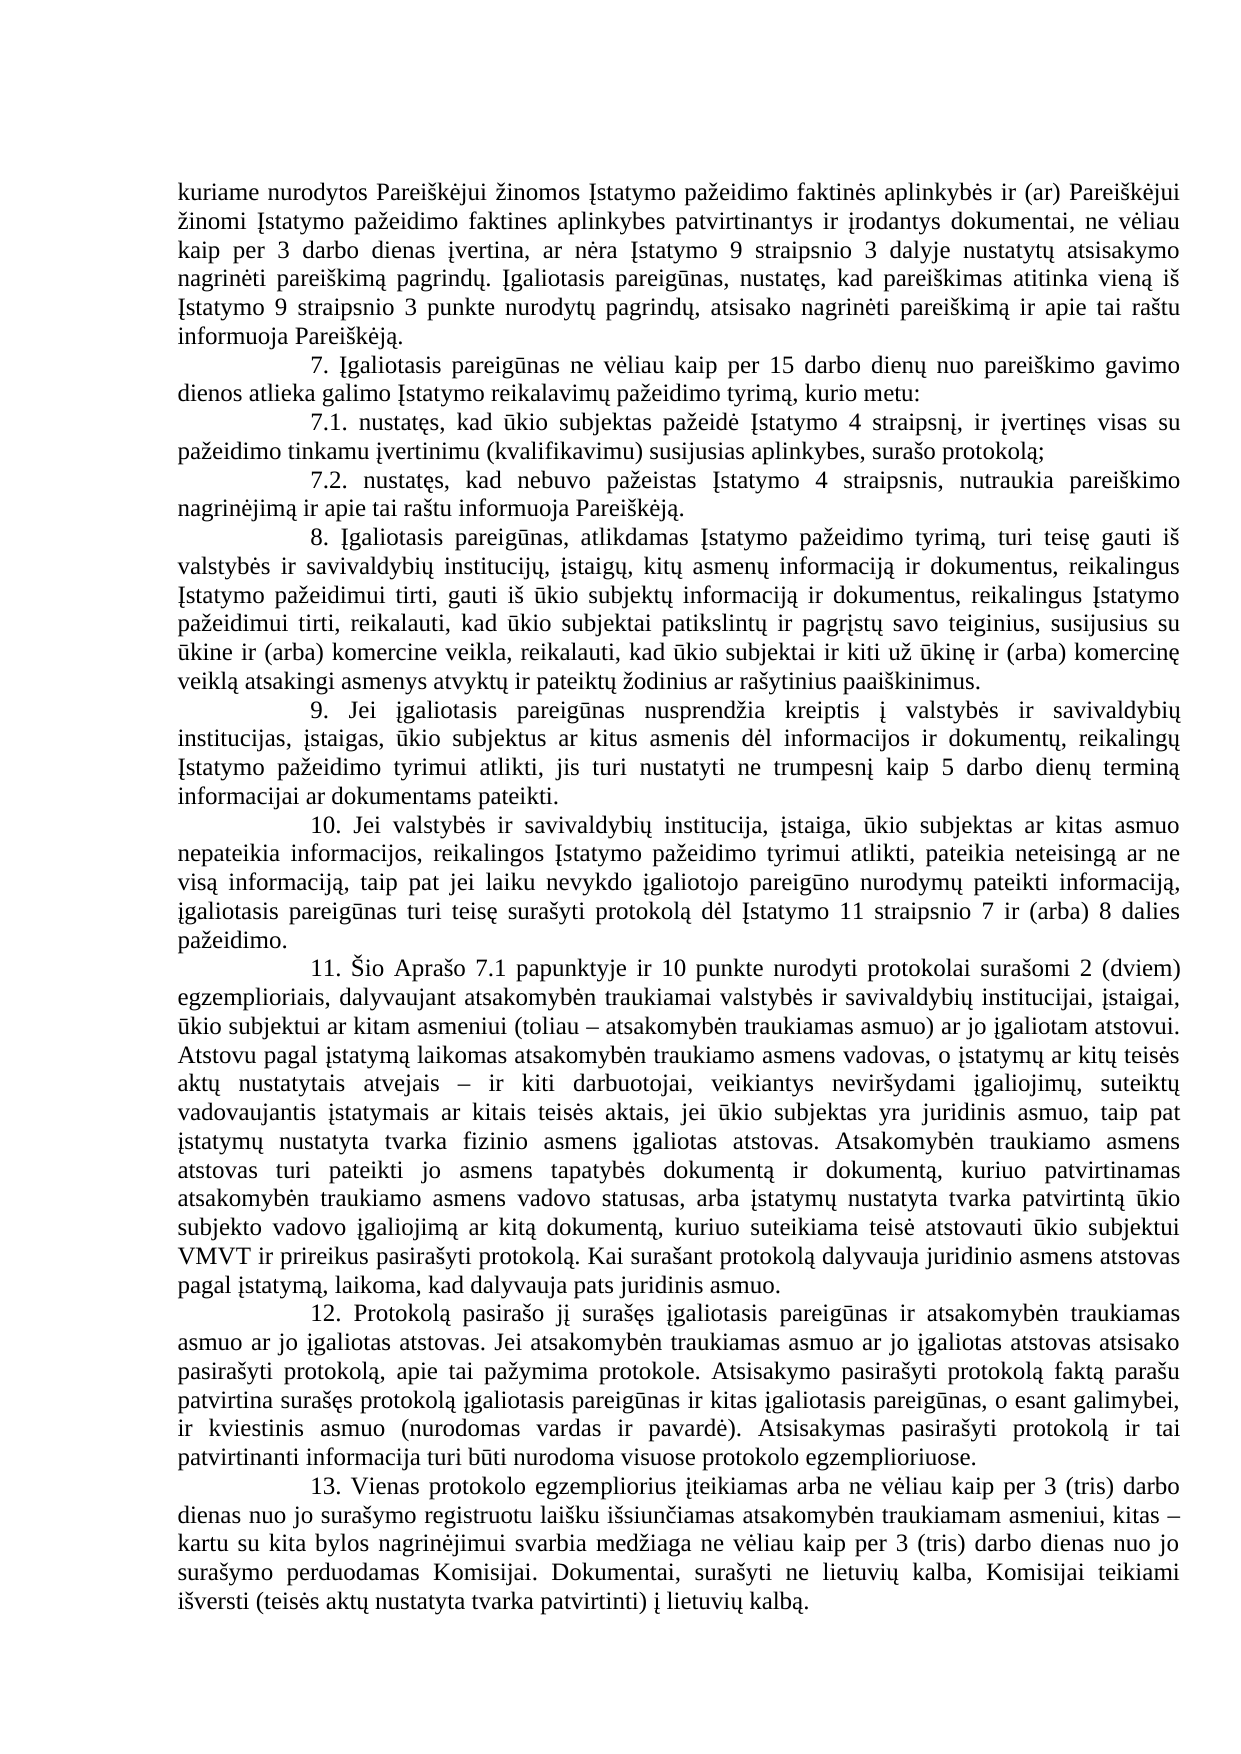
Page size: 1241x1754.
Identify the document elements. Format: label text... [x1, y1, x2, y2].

text 12. Protokolą pasirašo jį surašęs įgaliotasis pareigūnas ir atsakomybėn traukiamas asmuo ar jo įgaliotas atstovas. Jei atsakomybėn traukiamas asmuo ar jo įgaliotas atstovas atsisako pasirašyti protokolą, apie tai pažymima protokole. Atsisakymo pasirašyti protokolą faktą parašu patvirtina surašęs protokolą įgaliotasis pareigūnas ir kitas įgaliotasis pareigūnas, o esant galimybei, ir kviestinis asmuo (nurodomas vardas ir pavardė). Atsisakymas pasirašyti protokolą ir tai patvirtinanti informacija turi būti nurodoma visuose protokolo egzemplioriuose. [177, 1298, 1181, 1471]
text 7.1. nustatęs, kad ūkio subjektas pažeidė Įstatymo 4 straipsnį, ir įvertinęs visas su pažeidimo tinkamu įvertinimu (kvalifikavimu) susijusias aplinkybes, surašo protokolą; [177, 407, 1181, 465]
text 7. Įgaliotasis pareigūnas ne vėliau kaip per 15 darbo dienų nuo pareiškimo gavimo dienos atlieka galimo Įstatymo reikalavimų pažeidimo tyrimą, kurio metu: [177, 350, 1181, 407]
text kuriame nurodytos Pareiškėjui žinomos Įstatymo pažeidimo faktinės aplinkybės ir (ar) Pareiškėjui žinomi Įstatymo pažeidimo faktines aplinkybes patvirtinantys ir įrodantys dokumentai, ne vėliau kaip per 3 darbo dienas įvertina, ar nėra Įstatymo 9 straipsnio 3 dalyje nustatytų atsisakymo nagrinėti pareiškimą pagrindų. Įgaliotasis pareigūnas, nustatęs, kad pareiškimas atitinka vieną iš Įstatymo 9 straipsnio 3 punkte nurodytų pagrindų, atsisako nagrinėti pareiškimą ir apie tai raštu informuoja Pareiškėją. [177, 177, 1181, 350]
text 7.2. nustatęs, kad nebuvo pažeistas Įstatymo 4 straipsnis, nutraukia pareiškimo nagrinėjimą ir apie tai raštu informuoja Pareiškėją. [177, 465, 1181, 522]
text 13. Vienas protokolo egzempliorius įteikiamas arba ne vėliau kaip per 3 (tris) darbo dienas nuo jo surašymo registruotu laišku išsiunčiamas atsakomybėn traukiamam asmeniui, kitas – kartu su kita bylos nagrinėjimui svarbia medžiaga ne vėliau kaip per 3 (tris) darbo dienas nuo jo surašymo perduodamas Komisijai. Dokumentai, surašyti ne lietuvių kalba, Komisijai teikiami išversti (teisės aktų nustatyta tvarka patvirtinti) į lietuvių kalbą. [177, 1471, 1181, 1615]
text 10. Jei valstybės ir savivaldybių institucija, įstaiga, ūkio subjektas ar kitas asmuo nepateikia informacijos, reikalingos Įstatymo pažeidimo tyrimui atlikti, pateikia neteisingą ar ne visą informaciją, taip pat jei laiku nevykdo įgaliotojo pareigūno nurodymų pateikti informaciją, įgaliotasis pareigūnas turi teisę surašyti protokolą dėl Įstatymo 11 straipsnio 7 ir (arba) 8 dalies pažeidimo. [177, 810, 1181, 953]
text 9. Jei įgaliotasis pareigūnas nusprendžia kreiptis į valstybės ir savivaldybių institucijas, įstaigas, ūkio subjektus ar kitus asmenis dėl informacijos ir dokumentų, reikalingų Įstatymo pažeidimo tyrimui atlikti, jis turi nustatyti ne trumpesnį kaip 5 darbo dienų terminą informacijai ar dokumentams pateikti. [177, 695, 1181, 810]
text 11. Šio Aprašo 7.1 papunktyje ir 10 punkte nurodyti protokolai surašomi 2 (dviem) egzemplioriais, dalyvaujant atsakomybėn traukiamai valstybės ir savivaldybių institucijai, įstaigai, ūkio subjektui ar kitam asmeniui (toliau – atsakomybėn traukiamas asmuo) ar jo įgaliotam atstovui. Atstovu pagal įstatymą laikomas atsakomybėn traukiamo asmens vadovas, o įstatymų ar kitų teisės aktų nustatytais atvejais – ir kiti darbuotojai, veikiantys neviršydami įgaliojimų, suteiktų vadovaujantis įstatymais ar kitais teisės aktais, jei ūkio subjektas yra juridinis asmuo, taip pat įstatymų nustatyta tvarka fizinio asmens įgaliotas atstovas. Atsakomybėn traukiamo asmens atstovas turi pateikti jo asmens tapatybės dokumentą ir dokumentą, kuriuo patvirtinamas atsakomybėn traukiamo asmens vadovo statusas, arba įstatymų nustatyta tvarka patvirtintą ūkio subjekto vadovo įgaliojimą ar kitą dokumentą, kuriuo suteikiama teisė atstovauti ūkio subjektui VMVT ir prireikus pasirašyti protokolą. Kai surašant protokolą dalyvauja juridinio asmens atstovas pagal įstatymą, laikoma, kad dalyvauja pats juridinis asmuo. [177, 953, 1181, 1298]
text 8. Įgaliotasis pareigūnas, atlikdamas Įstatymo pažeidimo tyrimą, turi teisę gauti iš valstybės ir savivaldybių institucijų, įstaigų, kitų asmenų informaciją ir dokumentus, reikalingus Įstatymo pažeidimui tirti, gauti iš ūkio subjektų informaciją ir dokumentus, reikalingus Įstatymo pažeidimui tirti, reikalauti, kad ūkio subjektai patikslintų ir pagrįstų savo teiginius, susijusius su ūkine ir (arba) komercine veikla, reikalauti, kad ūkio subjektai ir kiti už ūkinę ir (arba) komercinę veiklą atsakingi asmenys atvyktų ir pateiktų žodinius ar rašytinius paaiškinimus. [177, 522, 1181, 695]
